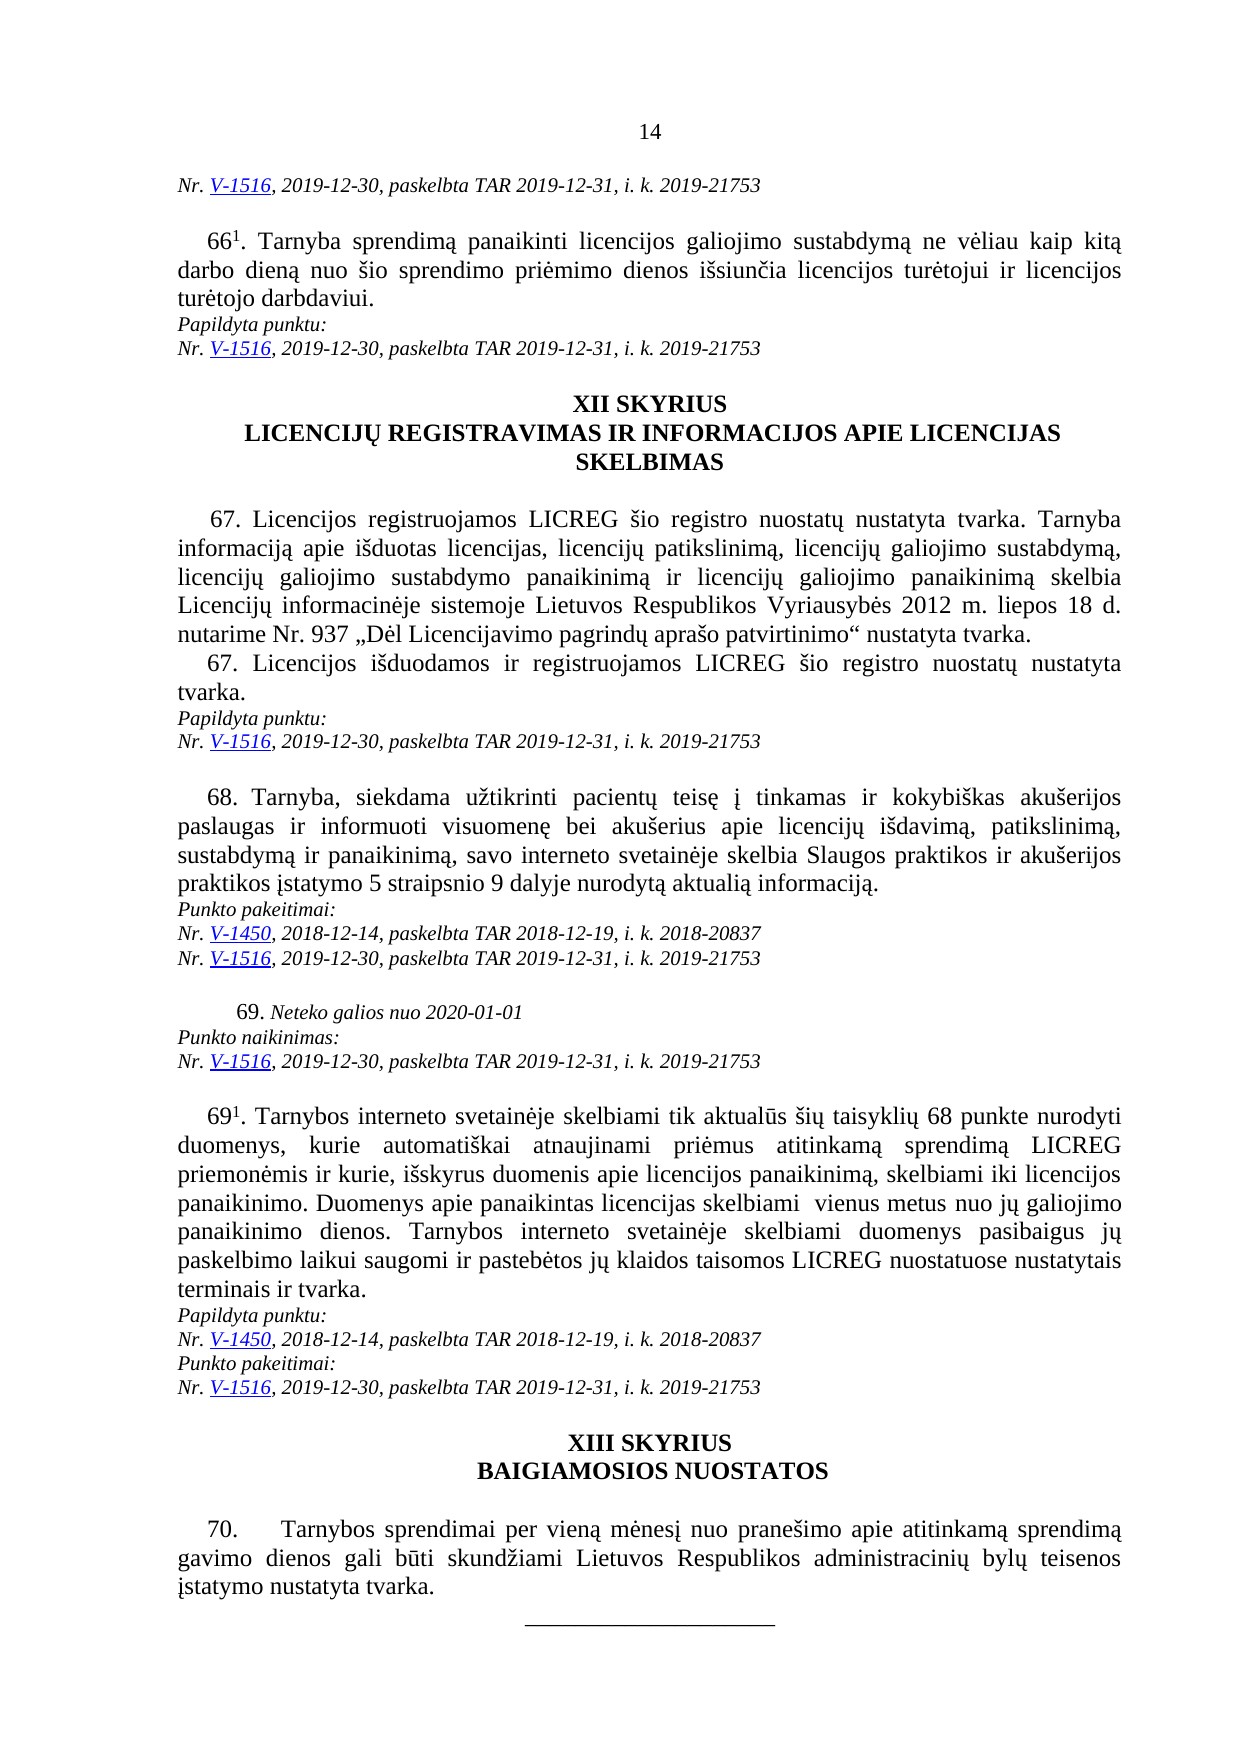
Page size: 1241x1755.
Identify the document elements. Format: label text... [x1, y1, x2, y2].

text 69. Neteko galios nuo 2020-01-01 [177, 998, 1122, 1024]
text Nr. V-1450, 2018-12-14, paskelbta TAR 2018-12-19, i. k. 2018-20837 [177, 921, 1122, 945]
text ____________________ [177, 1600, 1122, 1629]
text Nr. V-1516, 2019-12-30, paskelbta TAR 2019-12-31, i. k. 2019-21753 [177, 1049, 1122, 1073]
text Nr. V-1516, 2019-12-30, paskelbta TAR 2019-12-31, i. k. 2019-21753 [177, 173, 1122, 197]
text Nr. V-1516, 2019-12-30, paskelbta TAR 2019-12-31, i. k. 2019-21753 [177, 1375, 1122, 1399]
text XII skyrius [177, 389, 1122, 418]
text Nr. V-1516, 2019-12-30, paskelbta TAR 2019-12-31, i. k. 2019-21753 [177, 729, 1122, 753]
text Papildyta punktu: [177, 705, 1122, 729]
text Nr. V-1516, 2019-12-30, paskelbta TAR 2019-12-31, i. k. 2019-21753 [177, 945, 1122, 969]
text 67. Licencijos išduodamos ir registruojamos LICREG šio registro nuostatų nustatyta tvarka. [177, 648, 1122, 705]
text Nr. V-1450, 2018-12-14, paskelbta TAR 2018-12-19, i. k. 2018-20837 [177, 1327, 1122, 1351]
text 70. Tarnybos sprendimai per vieną mėnesį nuo pranešimo apie atitinkamą sprendimą gavimo dienos gali būti skundžiami Lietuvos Respublikos administracinių bylų teisenos įstatymo nustatyta tvarka. [177, 1514, 1122, 1600]
text Papildyta punktu: [177, 1303, 1122, 1327]
text 68. Tarnyba, siekdama užtikrinti pacientų teisę į tinkamas ir kokybiškas akušerijos paslaugas ir informuoti visuomenę bei akušerius apie licencijų išdavimą, patikslinimą, sustabdymą ir panaikinimą, savo interneto svetainėje skelbia Slaugos praktikos ir akušerijos praktikos įstatymo 5 straipsnio 9 dalyje nurodytą aktualią informaciją. [177, 782, 1122, 897]
text LICENCIJŲ REGISTRAVIMAS IR INFORMACIJOS APIE LICENCIJAS SKELBIMAS [177, 418, 1122, 475]
text 661. Tarnyba sprendimą panaikinti licencijos galiojimo sustabdymą ne vėliau kaip kitą darbo dieną nuo šio sprendimo priėmimo dienos išsiunčia licencijos turėtojui ir licencijos turėtojo darbdaviui. [177, 226, 1122, 312]
text 67. Licencijos registruojamos LICREG šio registro nuostatų nustatyta tvarka. Tarnyba informaciją apie išduotas licencijas, licencijų patikslinimą, licencijų galiojimo sustabdymą, licencijų galiojimo sustabdymo panaikinimą ir licencijų galiojimo panaikinimą skelbia Licencijų informacinėje sistemoje Lietuvos Respublikos Vyriausybės 2012 m. liepos 18 d. nutarime Nr. 937 „Dėl Licencijavimo pagrindų aprašo patvirtinimo“ nustatyta tvarka. [177, 504, 1122, 648]
text Papildyta punktu: [177, 312, 1122, 336]
text Nr. V-1516, 2019-12-30, paskelbta TAR 2019-12-31, i. k. 2019-21753 [177, 336, 1122, 360]
text 691. Tarnybos interneto svetainėje skelbiami tik aktualūs šių taisyklių 68 punkte nurodyti duomenys, kurie automatiškai atnaujinami priėmus atitinkamą sprendimą LICREG priemonėmis ir kurie, išskyrus duomenis apie licencijos panaikinimą, skelbiami iki licencijos panaikinimo. Duomenys apie panaikintas licencijas skelbiami vienus metus nuo jų galiojimo panaikinimo dienos. Tarnybos interneto svetainėje skelbiami duomenys pasibaigus jų paskelbimo laikui saugomi ir pastebėtos jų klaidos taisomos LICREG nuostatuose nustatytais terminais ir tvarka. [177, 1101, 1122, 1303]
text Punkto pakeitimai: [177, 1351, 1122, 1375]
text Punkto pakeitimai: [177, 897, 1122, 921]
text BAIGIAMOSIOS NUOSTATOS [177, 1456, 1122, 1485]
text XIII SKYRIUS [177, 1428, 1122, 1456]
text Punkto naikinimas: [177, 1024, 1122, 1049]
